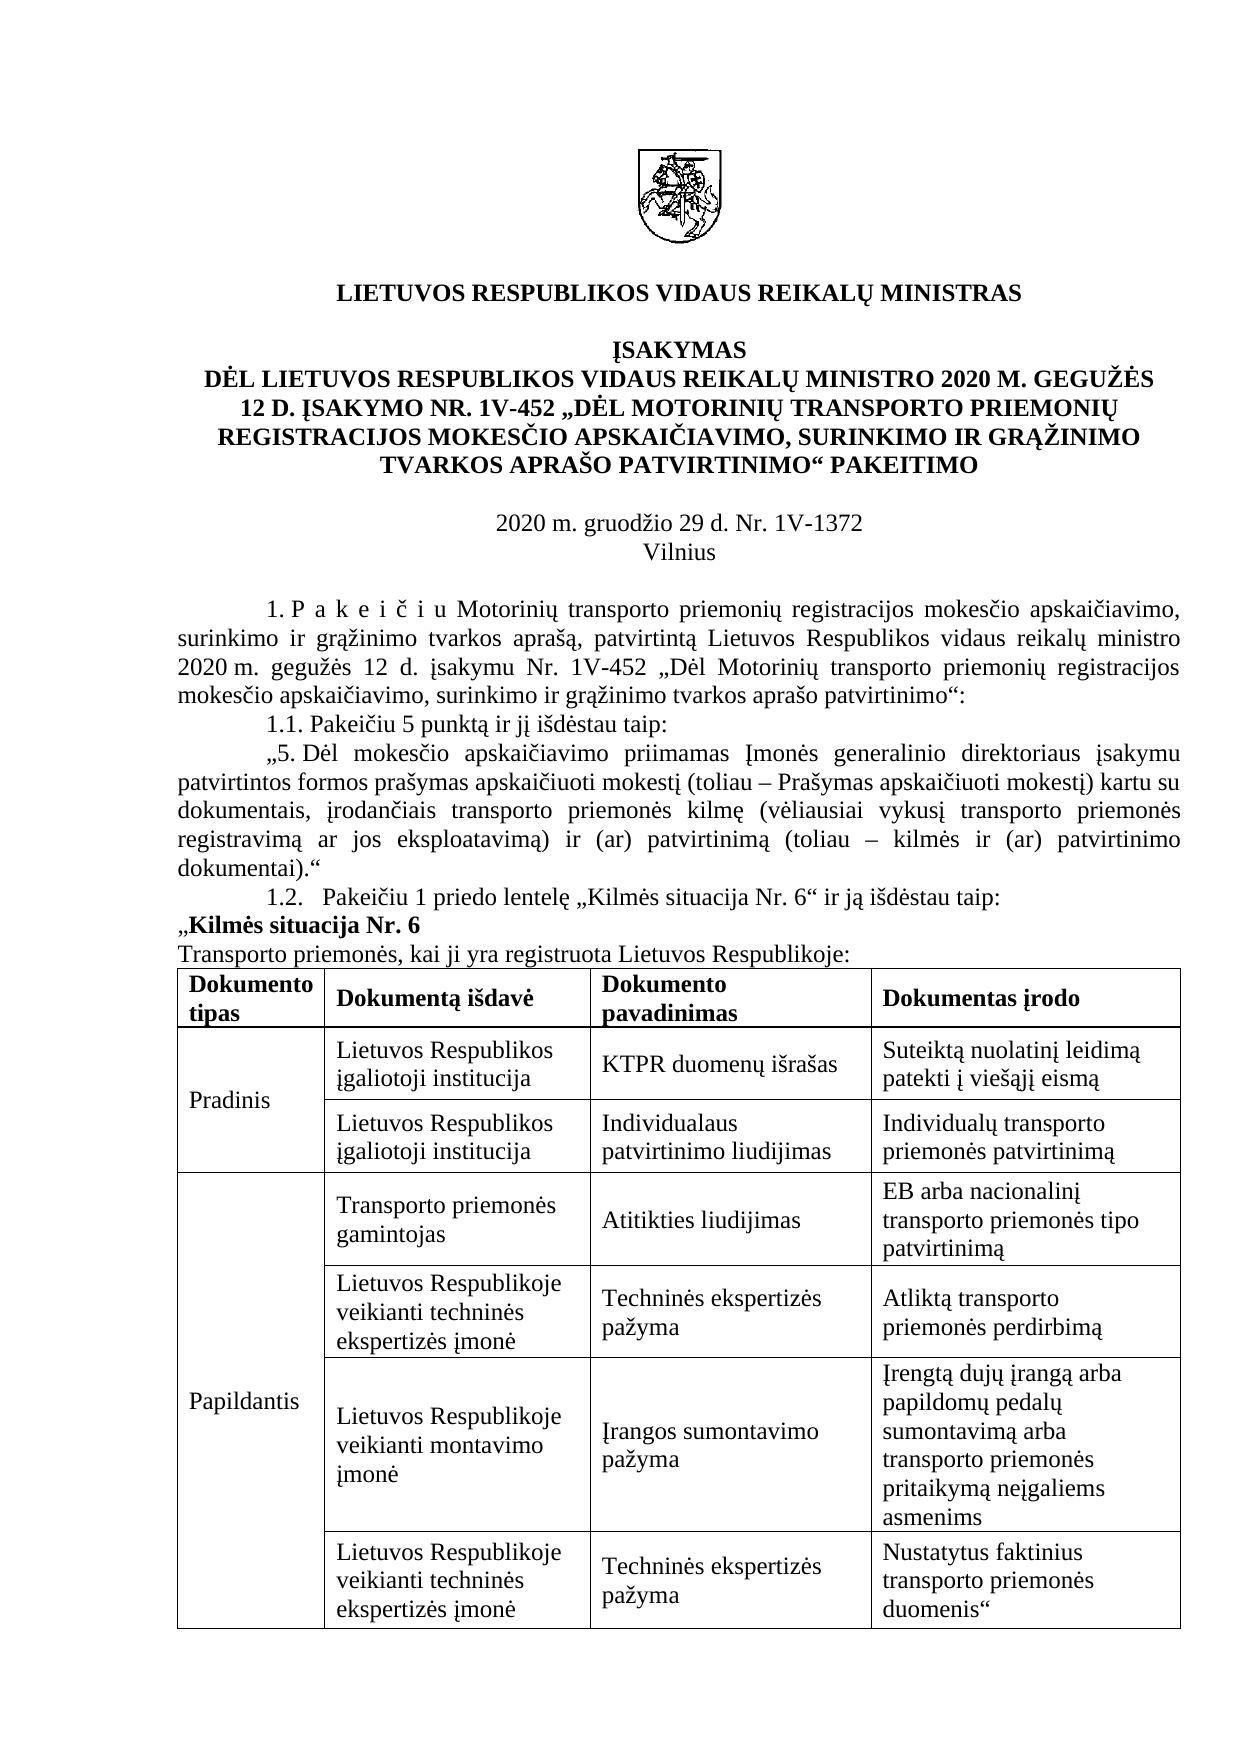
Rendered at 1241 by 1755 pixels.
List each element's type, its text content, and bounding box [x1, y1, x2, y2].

table_header Dokumento pavadinimas [591, 969, 871, 1026]
table_cell Pradinis [178, 1028, 324, 1172]
text 1.1. Pakeičiu 5 punktą ir jį išdėstau taip: [177, 709, 1181, 738]
text 1. P a k e i č i u Motorinių transporto priemonių registracijos mokesčio apskaičiavimo, surinkimo ir grąžinimo tvarkos aprašą, patvirtintą Lietuvos Respublikos vidaus reikalų ministro 2020 m. gegužės 12 d. įsakymu Nr. 1V-452 „Dėl Motorinių transporto priemonių registracijos mokesčio apskaičiavimo, surinkimo ir grąžinimo tvarkos aprašo patvirtinimo“: [177, 594, 1181, 709]
table_cell Įrengtą dujų įrangą arba papildomų pedalų sumontavimą arba transporto priemonės pritaikymą neįgaliems asmenims [872, 1358, 1180, 1531]
table_cell Individualaus patvirtinimo liudijimas [591, 1100, 871, 1172]
text Transporto priemonės, kai ji yra registruota Lietuvos Respublikoje: [177, 939, 1181, 968]
table_cell Lietuvos Respublikoje veikianti techninės ekspertizės įmonė [325, 1532, 590, 1627]
table_cell Techninės ekspertizės pažyma [591, 1266, 871, 1357]
text ĮSAKYMAS [177, 335, 1181, 364]
text 1.2. Pakeičiu 1 priedo lentelę „Kilmės situacija Nr. 6“ ir ją išdėstau taip: [177, 882, 1181, 910]
text LIETUVOS RESPUBLIKOS VIDAUS REIKALŲ MINISTRAS [177, 278, 1181, 307]
table_cell Lietuvos Respublikoje veikianti montavimo įmonė [325, 1358, 590, 1531]
table_cell Lietuvos Respublikoje veikianti techninės ekspertizės įmonė [325, 1266, 590, 1357]
table_cell Papildantis [178, 1173, 324, 1627]
text DĖL LIETUVOS RESPUBLIKOS VIDAUS REIKALŲ MINISTRO 2020 M. GEGUŽĖS 12 D. ĮSAKYMO nR. 1v-452 „DĖL MOTORINIŲ TRANSPORTO PRIEMONIŲ registracijos mokesčio apskaičiavimo, surinkimo ir grąžinimo tvarkos aprašo PATVIRTINIMO“ PAKEITIMO [177, 364, 1181, 479]
text Vilnius [177, 537, 1181, 565]
table_cell Suteiktą nuolatinį leidimą patekti į viešąjį eismą [872, 1028, 1180, 1099]
table_cell Lietuvos Respublikos įgaliotoji institucija [325, 1028, 590, 1099]
table_cell Techninės ekspertizės pažyma [591, 1532, 871, 1627]
table_header Dokumento tipas [178, 969, 324, 1026]
table_cell EB arba nacionalinį transporto priemonės tipo patvirtinimą [872, 1173, 1180, 1265]
table_cell Individualų transporto priemonės patvirtinimą [872, 1100, 1180, 1172]
table_cell KTPR duomenų išrašas [591, 1028, 871, 1099]
table_cell Įrangos sumontavimo pažyma [591, 1358, 871, 1531]
text 2020 m. gruodžio 29 d. Nr. 1V-1372 [177, 508, 1181, 537]
table_cell Atitikties liudijimas [591, 1173, 871, 1265]
table_cell Atliktą transporto priemonės perdirbimą [872, 1266, 1180, 1357]
table_header Dokumentą išdavė [325, 969, 590, 1026]
text „5. Dėl mokesčio apskaičiavimo priimamas Įmonės generalinio direktoriaus įsakymu patvirtintos formos prašymas apskaičiuoti mokestį (toliau – Prašymas apskaičiuoti mokestį) kartu su dokumentais, įrodančiais transporto priemonės kilmę (vėliausiai vykusį transporto priemonės registravimą ar jos eksploatavimą) ir (ar) patvirtinimą (toliau – kilmės ir (ar) patvirtinimo dokumentai).“ [177, 738, 1181, 882]
table_cell Lietuvos Respublikos įgaliotoji institucija [325, 1100, 590, 1172]
table_header Dokumentas įrodo [872, 969, 1180, 1026]
table_cell Nustatytus faktinius transporto priemonės duomenis“ [872, 1532, 1180, 1627]
table_cell Transporto priemonės gamintojas [325, 1173, 590, 1265]
text „Kilmės situacija Nr. 6 [177, 910, 1181, 939]
